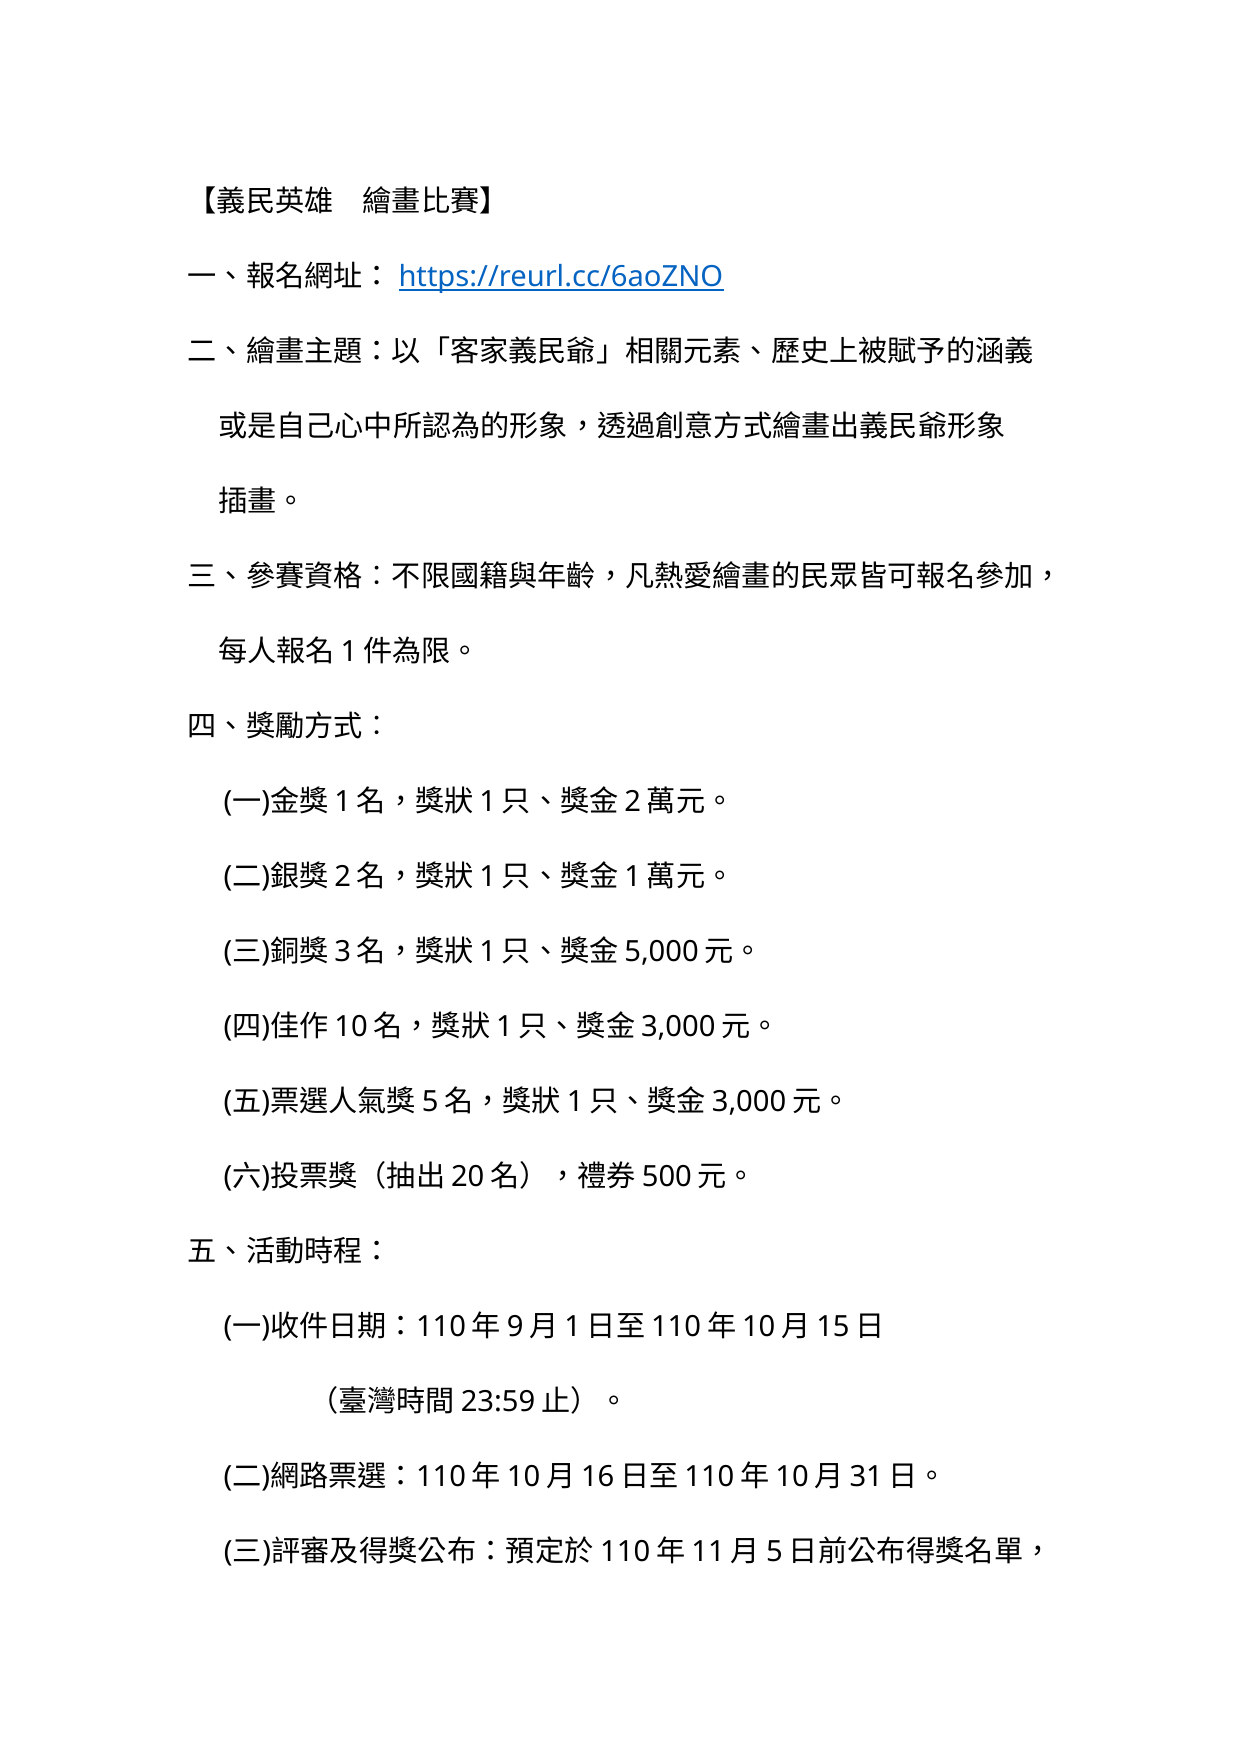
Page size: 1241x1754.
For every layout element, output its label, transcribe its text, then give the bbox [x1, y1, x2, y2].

text (三)評審及得獎公布：預定於110年11月5日前公布得獎名單， [187, 1512, 1053, 1587]
text 【義民英雄 繪畫比賽】 [187, 162, 1053, 237]
text (二)銀獎2名，獎狀1只、獎金1萬元。 [187, 837, 1053, 912]
text (一)收件日期：110年9月1日至110年10月15日 [187, 1287, 1053, 1362]
text 或是自己心中所認為的形象，透過創意方式繪畫出義民爺形象 [187, 387, 1053, 462]
text 插畫。 [187, 462, 1053, 537]
text (四)佳作10名，獎狀1只、獎金3,000元。 [187, 987, 1053, 1062]
text (一)金獎1名，獎狀1只、獎金2萬元。 [187, 762, 1053, 837]
text (二)網路票選：110年10月16日至110年10月31日。 [187, 1437, 1053, 1512]
text 五、活動時程： [187, 1212, 1053, 1287]
text （臺灣時間23:59止）。 [187, 1362, 1053, 1437]
text (五)票選人氣獎5名，獎狀1只、獎金3,000元。 [187, 1062, 1053, 1137]
text 每人報名1件為限。 [187, 612, 1053, 687]
text 一、報名網址： https://reurl.cc/6aoZNO [187, 237, 1053, 312]
text 四、獎勵方式︰ [187, 687, 1053, 762]
text (三)銅獎3名，獎狀1只、獎金5,000元。 [187, 912, 1053, 987]
text (六)投票獎（抽出20名），禮券500元。 [187, 1137, 1053, 1212]
text 二、繪畫主題：以「客家義民爺」相關元素、歷史上被賦予的涵義 [187, 312, 1053, 387]
text 三、參賽資格︰不限國籍與年齡，凡熱愛繪畫的民眾皆可報名參加， [187, 537, 1053, 612]
